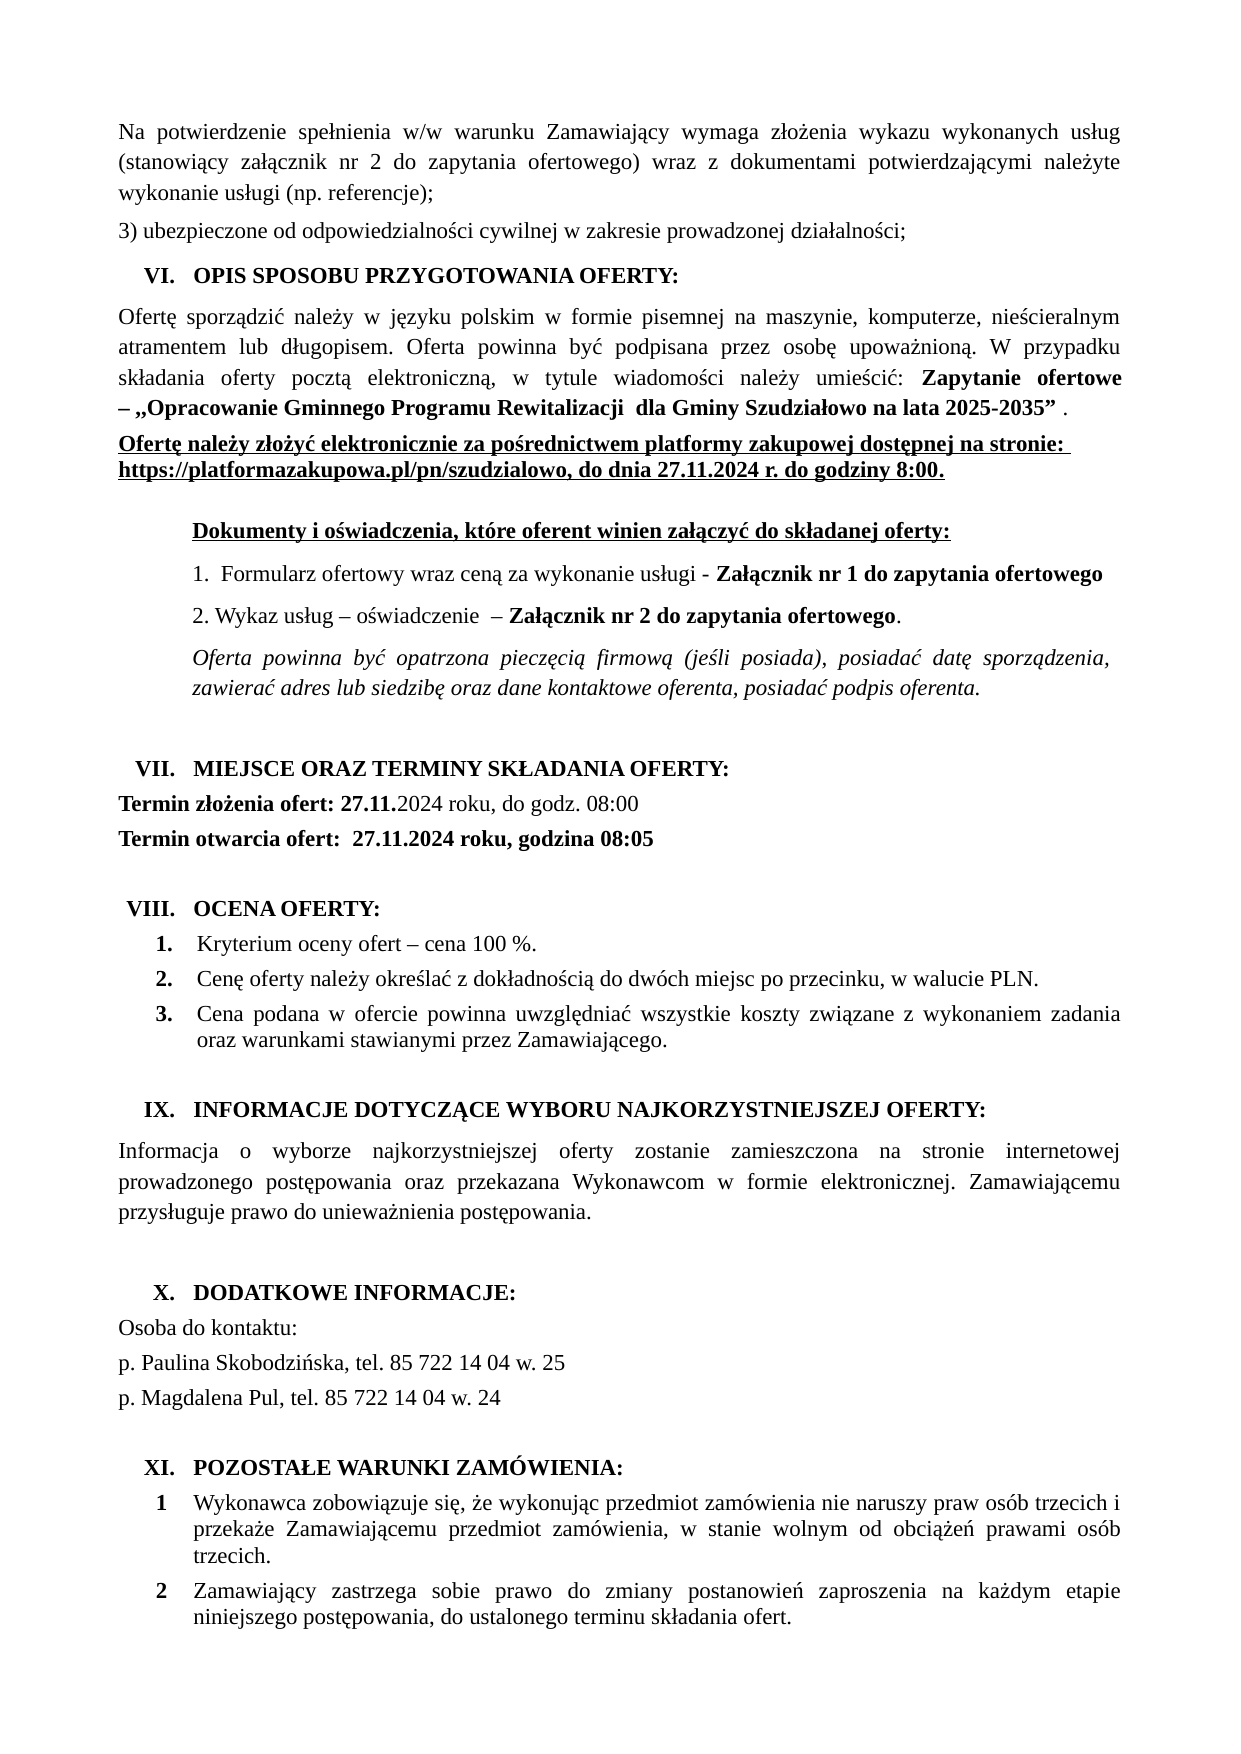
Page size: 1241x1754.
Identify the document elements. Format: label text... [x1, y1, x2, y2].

text Ofertę sporządzić należy w języku polskim w formie pisemnej na maszynie, komputerze, nieścieralnym atramentem lub długopisem. Oferta powinna być podpisana przez osobę upoważnioną. W przypadku składania oferty pocztą elektroniczną, w tytule wiadomości należy umieścić: Zapytanie ofertowe – ,,Opracowanie Gminnego Programu Rewitalizacji dla Gminy Szudziałowo na lata 2025-2035” . [118, 303, 1122, 420]
text 3) ubezpieczone od odpowiedzialności cywilnej w zakresie prowadzonej działalności; [118, 217, 1122, 244]
text 1. Formularz ofertowy wraz ceną za wykonanie usługi - Załącznik nr 1 do zapytania ofertowego [118, 560, 1122, 586]
list DODATKOWE INFORMACJE: [175, 1279, 1122, 1305]
text Ofertę należy złożyć elektronicznie za pośrednictwem platformy zakupowej dostępnej na stronie: https://platformazakupowa.pl/pn/szudzialowo, do dnia 27.11.2024 r. do godziny 8:00. [118, 430, 1122, 483]
text Termin otwarcia ofert: 27.11.2024 roku, godzina 08:05 [118, 825, 1122, 852]
text Termin złożenia ofert: 27.11.2024 roku, do godz. 08:00 [118, 790, 1122, 817]
list Kryterium oceny ofert – cena 100 %. [155, 930, 1122, 957]
list Cena podana w ofercie powinna uwzględniać wszystkie koszty związane z wykonaniem zadania oraz warunkami stawianymi przez Zamawiającego. [155, 1000, 1122, 1053]
text Na potwierdzenie spełnienia w/w warunku Zamawiający wymaga złożenia wykazu wykonanych usług (stanowiący załącznik nr 2 do zapytania ofertowego) wraz z dokumentami potwierdzającymi należyte wykonanie usługi (np. referencje); [118, 118, 1122, 205]
text 2. Wykaz usług – oświadczenie – Załącznik nr 2 do zapytania ofertowego. [118, 602, 1122, 628]
text Oferta powinna być opatrzona pieczęcią firmową (jeśli posiada), posiadać datę sporządzenia, zawierać adres lub siedzibę oraz dane kontaktowe oferenta, posiadać podpis oferenta. [118, 644, 1122, 701]
text Osoba do kontaktu: [118, 1314, 1122, 1340]
list OCENA OFERTY: [175, 895, 1122, 922]
list OPIS SPOSOBU PRZYGOTOWANIA OFERTY: [175, 262, 1122, 288]
list Wykonawca zobowiązuje się, że wykonując przedmiot zamówienia nie naruszy praw osób trzecich i przekaże Zamawiającemu przedmiot zamówienia, w stanie wolnym od obciążeń prawami osób trzecich. [156, 1489, 1122, 1568]
text p. Paulina Skobodzińska, tel. 85 722 14 04 w. 25 [118, 1349, 1122, 1375]
list POZOSTAŁE WARUNKI ZAMÓWIENIA: [175, 1454, 1122, 1480]
text Informacja o wyborze najkorzystniejszej oferty zostanie zamieszczona na stronie internetowej prowadzonego postępowania oraz przekazana Wykonawcom w formie elektronicznej. Zamawiającemu przysługuje prawo do unieważnienia postępowania. [118, 1137, 1122, 1224]
text Dokumenty i oświadczenia, które oferent winien załączyć do składanej oferty: [118, 515, 1122, 544]
list Zamawiający zastrzega sobie prawo do zmiany postanowień zaproszenia na każdym etapie niniejszego postępowania, do ustalonego terminu składania ofert. [156, 1577, 1122, 1629]
list INFORMACJE DOTYCZĄCE WYBORU NAJKORZYSTNIEJSZEJ OFERTY: [175, 1097, 1122, 1123]
list Cenę oferty należy określać z dokładnością do dwóch miejsc po przecinku, w walucie PLN. [155, 965, 1122, 992]
list MIEJSCE ORAZ TERMINY SKŁADANIA OFERTY: [175, 755, 1122, 782]
text p. Magdalena Pul, tel. 85 722 14 04 w. 24 [118, 1384, 1122, 1410]
